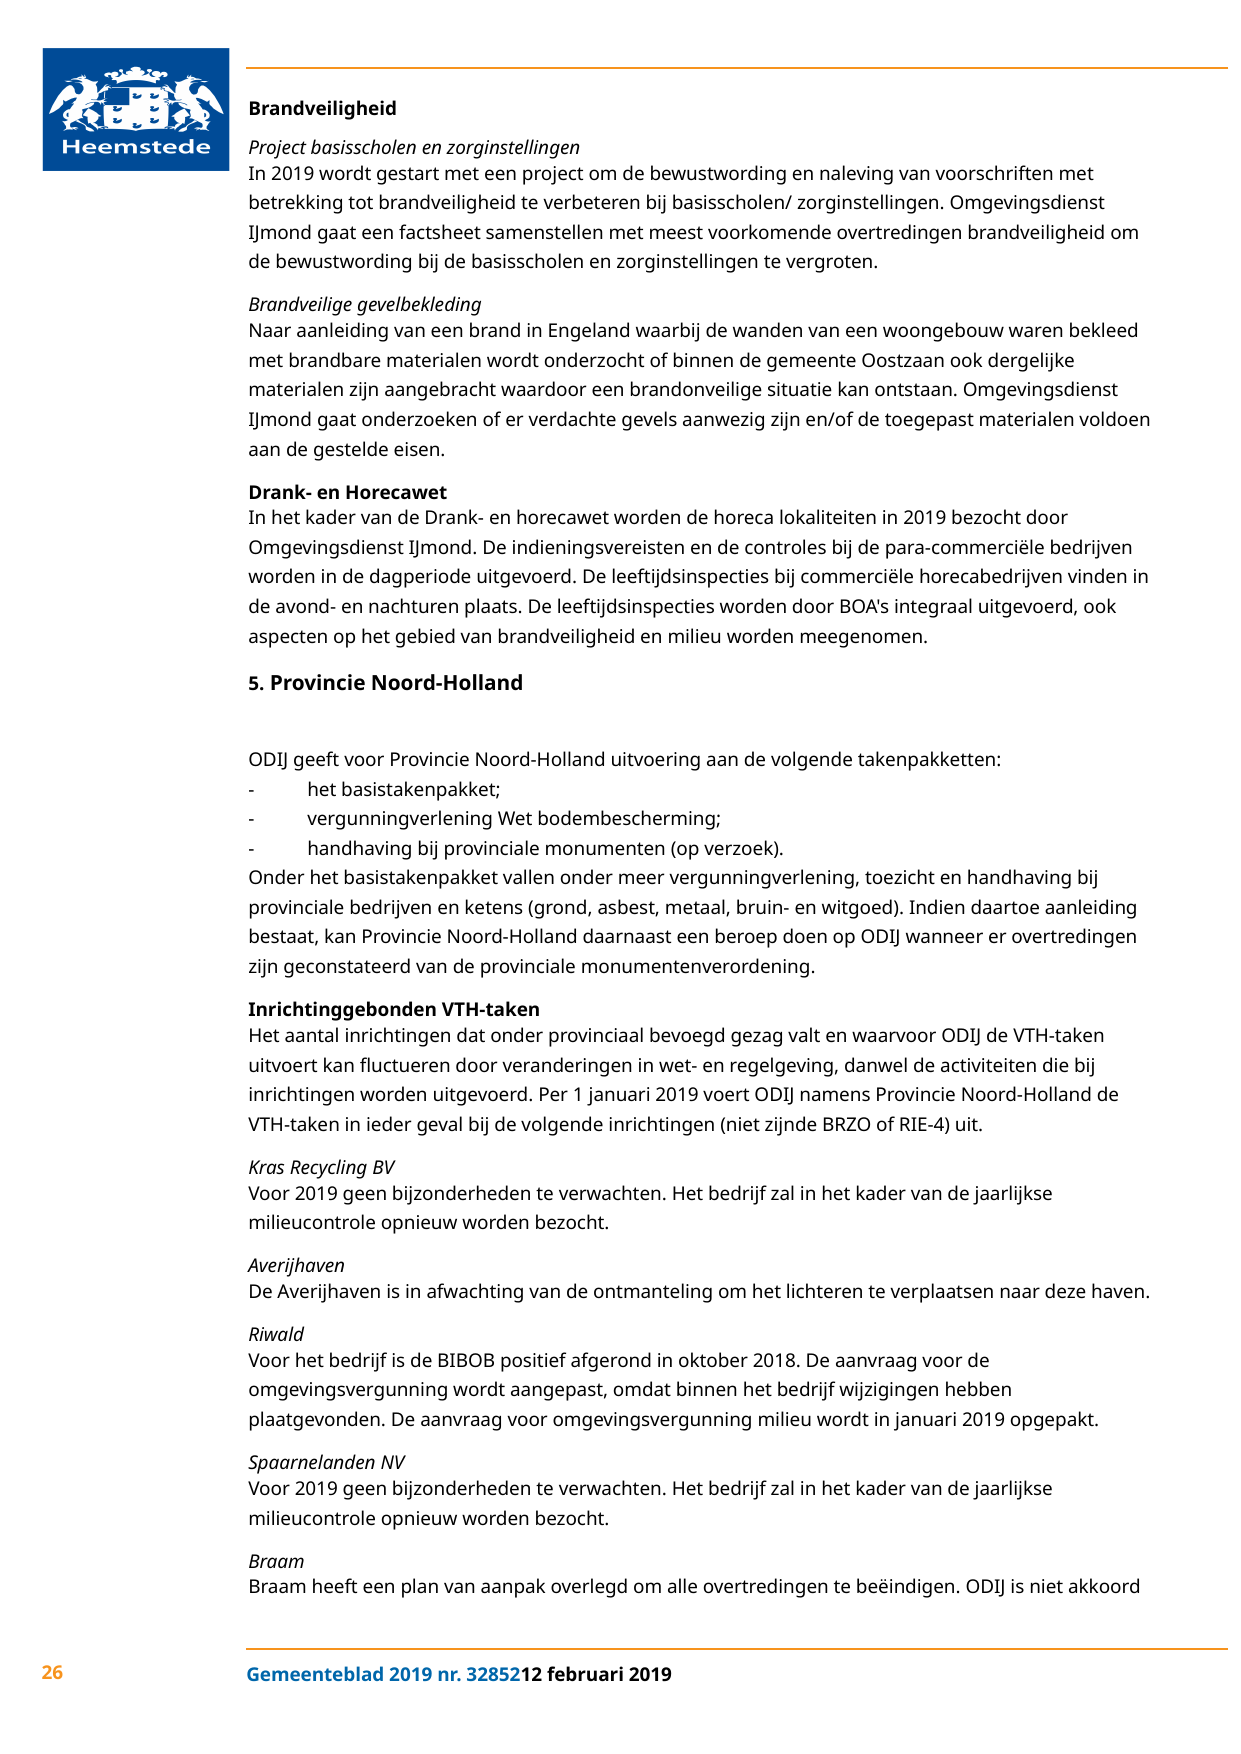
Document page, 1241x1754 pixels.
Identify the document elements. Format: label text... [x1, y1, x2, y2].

text In 2019 wordt gestart met een project om de bewustwording en naleving van voorschriften met betrekking tot brandveiligheid te verbeteren bij basisscholen/ zorginstellingen. Omgevingsdienst IJmond gaat een factsheet samenstellen met meest voorkomende overtredingen brandveiligheid om de bewustwording bij de basisscholen en zorginstellingen te vergroten. [248, 160, 1152, 274]
text Voor 2019 geen bijzonderheden te verwachten. Het bedrijf zal in het kader van de jaarlijkse milieucontrole opnieuw worden bezocht. [248, 1475, 1152, 1530]
list vergunningverlening Wet bodembescherming; [248, 805, 1152, 831]
list het basistakenpakket; [248, 776, 1152, 802]
picture [41, 47, 231, 172]
text Naar aanleiding van een brand in Engeland waarbij de wanden van een woongebouw waren bekleed met brandbare materialen wordt onderzocht of binnen de gemeente Oostzaan ook dergelijke materialen zijn aangebracht waardoor een brandonveilige situatie kan ontstaan. Omgevingsdienst IJmond gaat onderzoeken of er verdachte gevels aanwezig zijn en/of de toegepast materialen voldoen aan de gestelde eisen. [248, 317, 1152, 461]
text De Averijhaven is in afwachting van de ontmanteling om het lichteren te verplaatsen naar deze haven. [248, 1278, 1152, 1304]
text Braam heeft een plan van aanpak overlegd om alle overtredingen te beëindigen. ODIJ is niet akkoord [248, 1573, 1152, 1599]
text Braam [248, 1548, 1152, 1573]
text Riwald [248, 1321, 1152, 1347]
text Brandveiligheid [248, 95, 1152, 121]
text Brandveilige gevelbekleding [248, 292, 1152, 317]
text Voor het bedrijf is de BIBOB positief afgerond in oktober 2018. De aanvraag voor de omgevingsvergunning wordt aangepast, omdat binnen het bedrijf wijzigingen hebben plaatgevonden. De aanvraag voor omgevingsvergunning milieu wordt in januari 2019 opgepakt. [248, 1347, 1152, 1432]
text Voor 2019 geen bijzonderheden te verwachten. Het bedrijf zal in het kader van de jaarlijkse milieucontrole opnieuw worden bezocht. [248, 1180, 1152, 1235]
text Inrichtinggebonden VTH-taken [248, 996, 1152, 1022]
text Averijhaven [248, 1252, 1152, 1278]
text Kras Recycling BV [248, 1154, 1152, 1180]
text ODIJ geeft voor Provincie Noord-Holland uitvoering aan de volgende takenpakketten: [248, 746, 1152, 772]
text Spaarnelanden NV [248, 1449, 1152, 1475]
text Drank- en Horecawet [248, 479, 1152, 504]
list handhaving bij provinciale monumenten (op verzoek). [248, 835, 1152, 861]
text 5. Provincie Noord-Holland [248, 668, 1152, 697]
text Onder het basistakenpakket vallen onder meer vergunningverlening, toezicht en handhaving bij provinciale bedrijven en ketens (grond, asbest, metaal, bruin- en witgoed). Indien daartoe aanleiding bestaat, kan Provincie Noord-Holland daarnaast een beroep doen op ODIJ wanneer er overtredingen zijn geconstateerd van de provinciale monumentenverordening. [248, 864, 1152, 979]
text Project basisscholen en zorginstellingen [248, 134, 1152, 160]
text In het kader van de Drank- en horecawet worden de horeca lokaliteiten in 2019 bezocht door Omgevingsdienst IJmond. De indieningsvereisten en de controles bij de para-commerciële bedrijven worden in de dagperiode uitgevoerd. De leeftijdsinspecties bij commerciële horecabedrijven vinden in de avond- en nachturen plaats. De leeftijdsinspecties worden door BOA's integraal uitgevoerd, ook aspecten op het gebied van brandveiligheid en milieu worden meegenomen. [248, 504, 1152, 649]
text Het aantal inrichtingen dat onder provinciaal bevoegd gezag valt en waarvoor ODIJ de VTH-taken uitvoert kan fluctueren door veranderingen in wet- en regelgeving, danwel de activiteiten die bij inrichtingen worden uitgevoerd. Per 1 januari 2019 voert ODIJ namens Provincie Noord-Holland de VTH-taken in ieder geval bij de volgende inrichtingen (niet zijnde BRZO of RIE-4) uit. [248, 1022, 1152, 1137]
